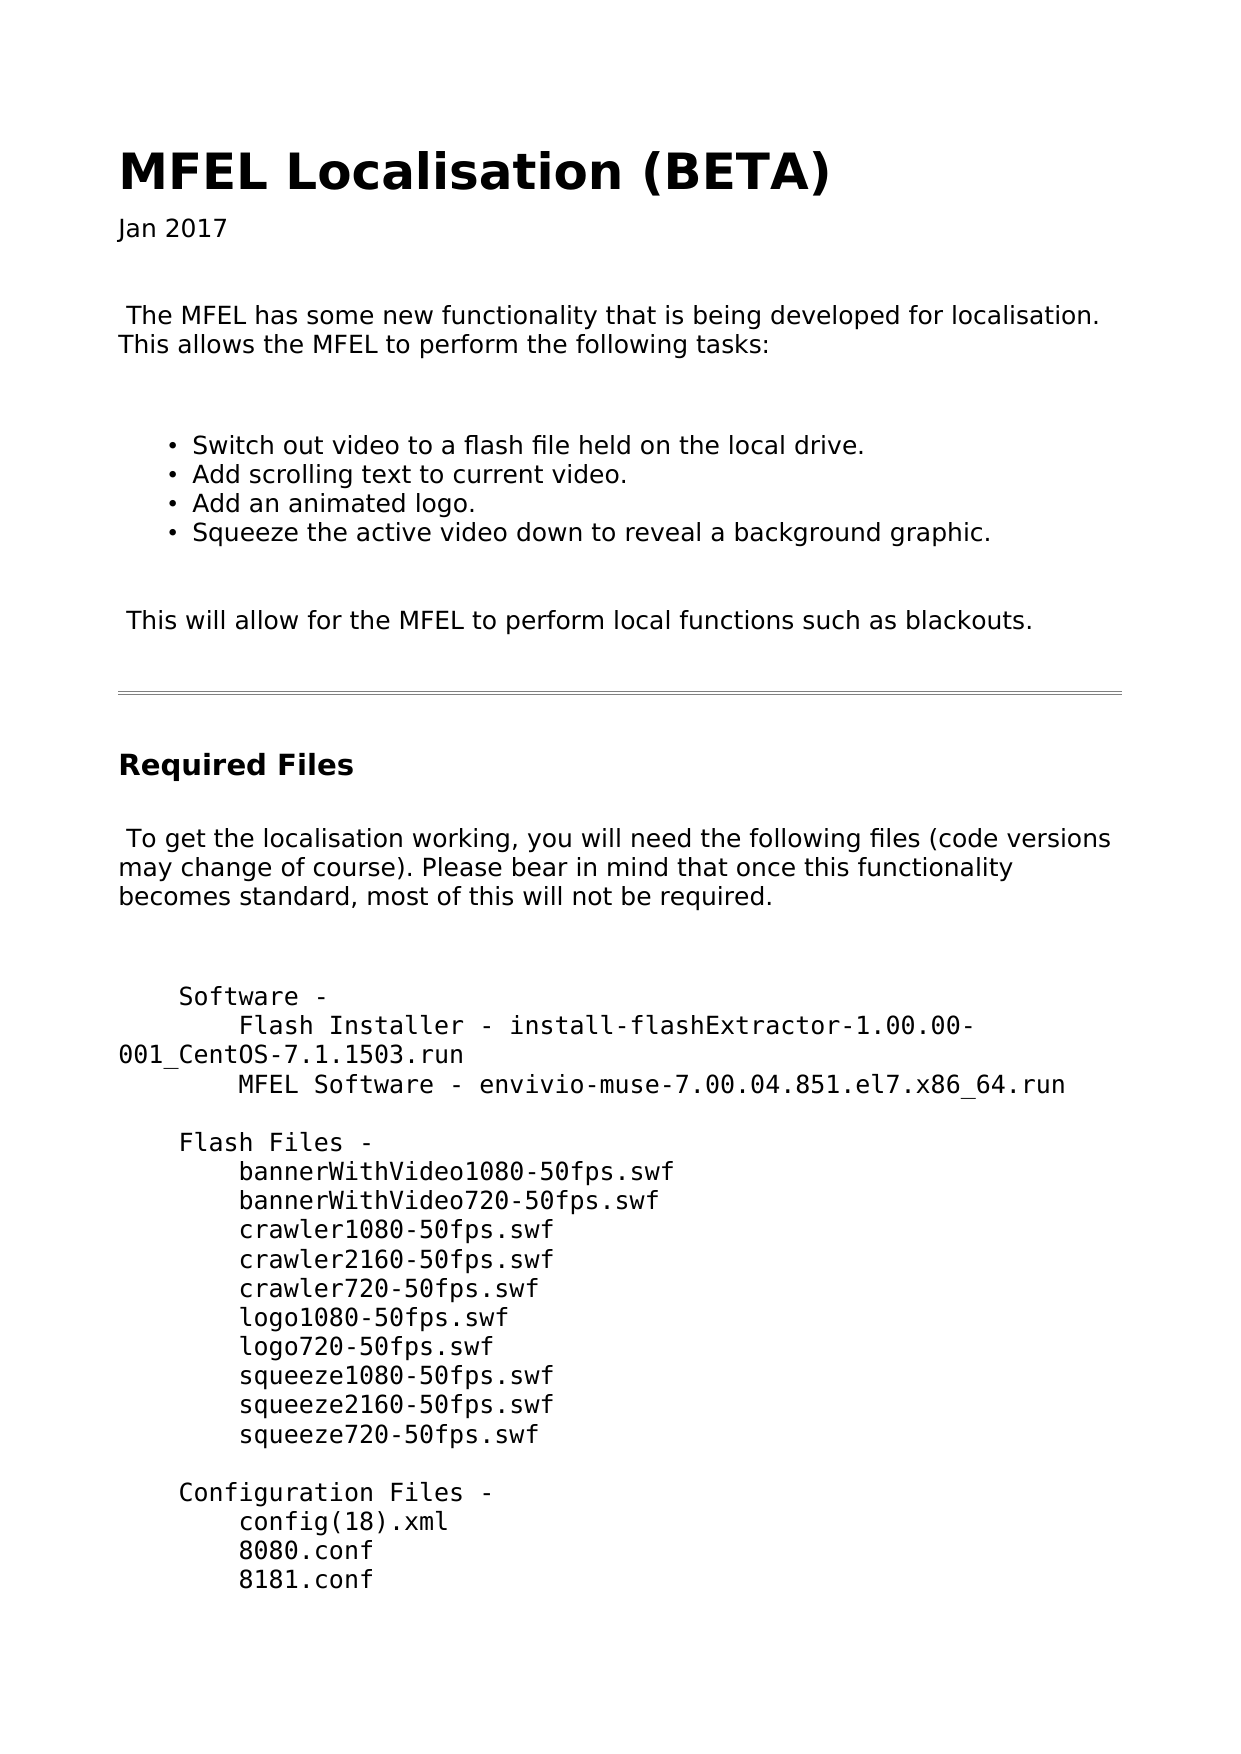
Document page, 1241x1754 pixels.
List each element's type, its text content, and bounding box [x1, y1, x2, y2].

text This will allow for the MFEL to perform local functions such as blackouts. [118, 577, 1122, 664]
list Add scrolling text to current video. [177, 460, 1122, 489]
list Squeeze the active video down to reveal a background graphic. [177, 518, 1122, 547]
subtitle Required Files [118, 748, 1122, 782]
text To get the localisation working, you will need the following files (code versions may change of course). Please bear in mind that once this functionality becomes standard, most of this will not be required. [118, 795, 1122, 970]
text Jan 2017 The MFEL has some new functionality that is being developed for localisation. This allows the MFEL to perform the following tasks: [118, 214, 1122, 389]
subtitle MFEL Localisation (BETA) [118, 143, 1122, 201]
list Add an animated logo. [177, 489, 1122, 518]
list Switch out video to a flash file held on the local drive. [177, 431, 1122, 460]
text Software - Flash Installer - install-flashExtractor-1.00.00-001_CentOS-7.1.1503.run MFEL Software - envivio-muse-7.00.04.851.el7.x86_64.run Flash Files - bannerWithVideo1080-50fps.swf bannerWithVideo720-50fps.swf crawler1080-50fps.swf crawler2160-50fps.swf crawler720-50fps.swf logo1080-50fps.swf logo720-50fps.swf squeeze1080-50fps.swf squeeze2160-50fps.swf squeeze720-50fps.swf Configuration Files - config(18).xml 8080.conf 8181.conf [118, 982, 1122, 1595]
